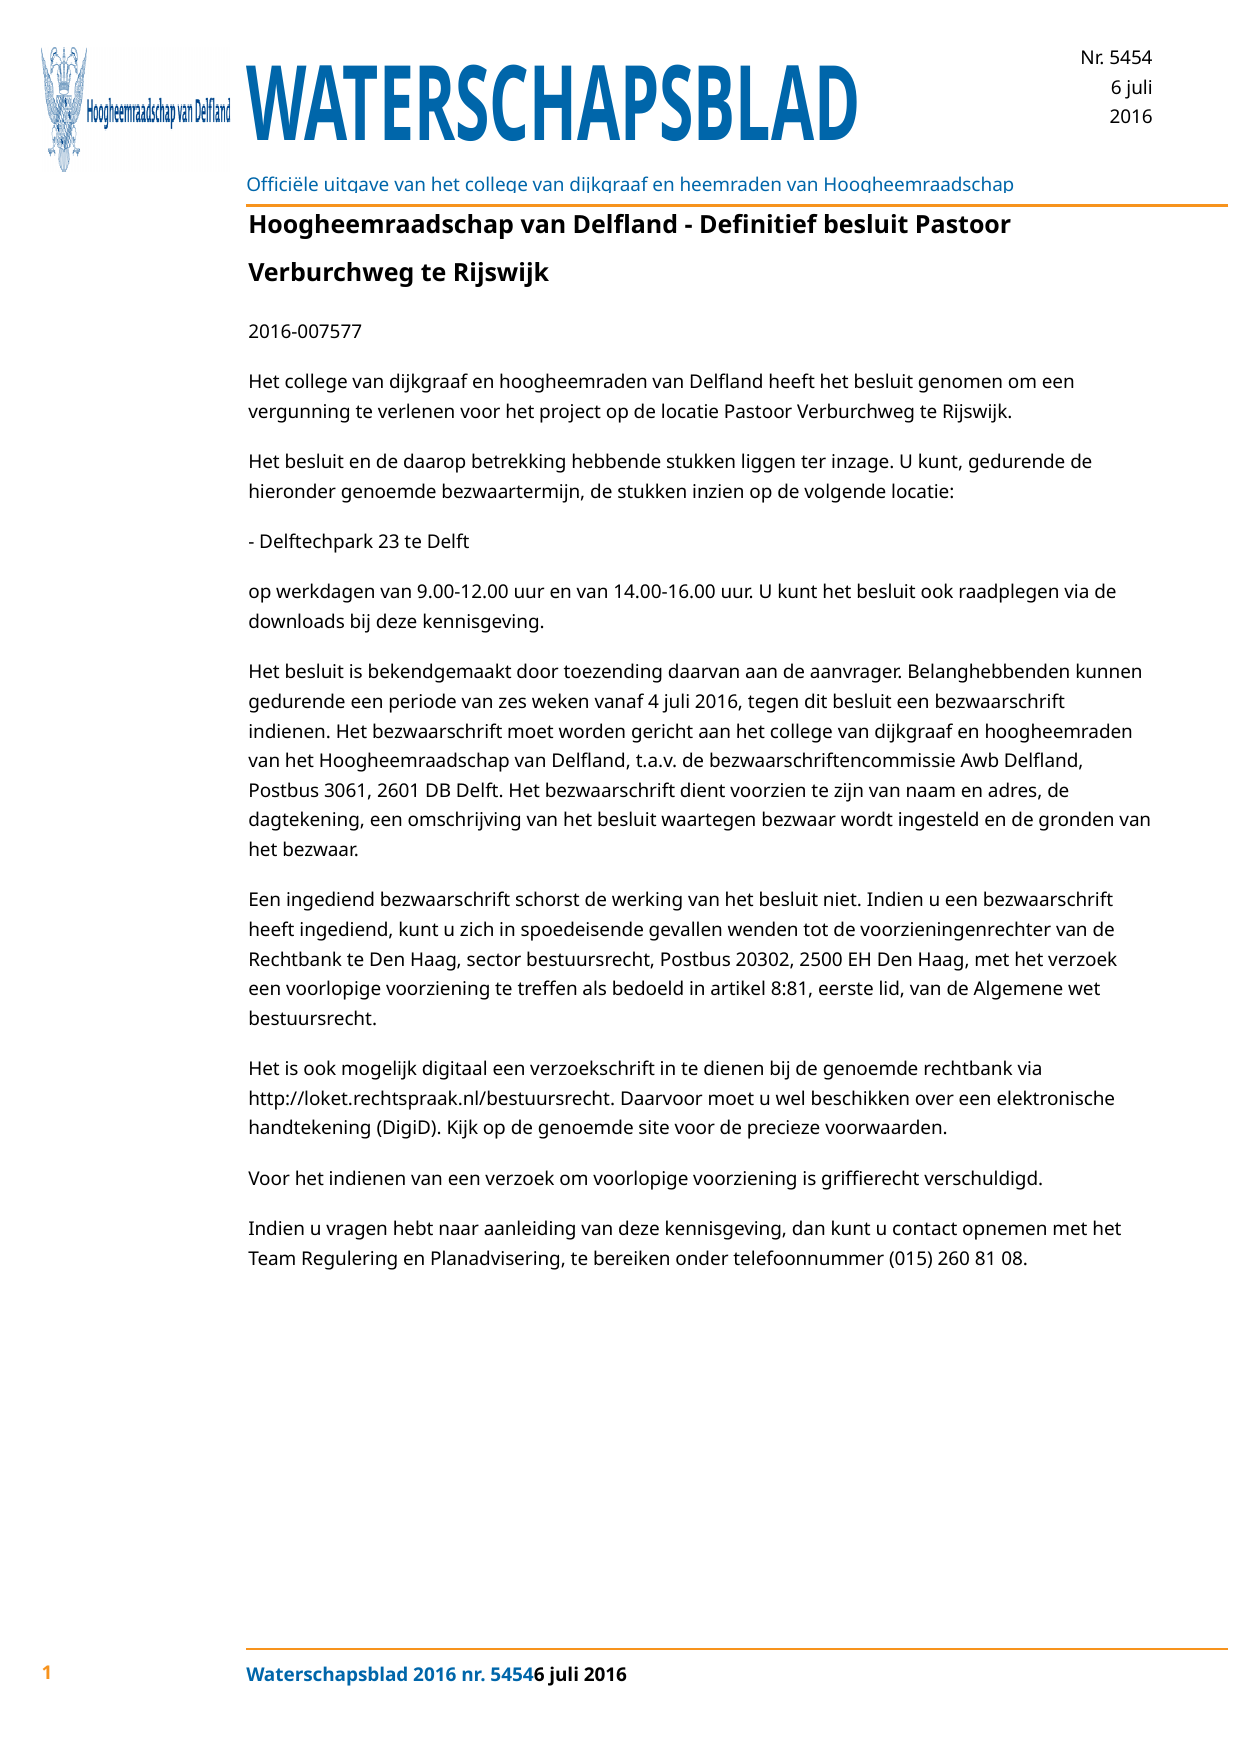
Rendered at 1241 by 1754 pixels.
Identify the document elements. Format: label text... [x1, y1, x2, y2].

picture [41, 47, 231, 172]
text 2016-007577 [248, 318, 1152, 344]
text Het besluit is bekendgemaakt door toezending daarvan aan de aanvrager. Belanghebbenden kunnen gedurende een periode van zes weken vanaf 4 juli 2016, tegen dit besluit een bezwaarschrift indienen. Het bezwaarschrift moet worden gericht aan het college van dijkgraaf en hoogheemraden van het Hoogheemraadschap van Delfland, t.a.v. de bezwaarschriftencommissie Awb Delfland, Postbus 3061, 2601 DB Delft. Het bezwaarschrift dient voorzien te zijn van naam en adres, de dagtekening, een omschrijving van het besluit waartegen bezwaar wordt ingesteld en de gronden van het bezwaar. [248, 659, 1152, 862]
text Indien u vragen hebt naar aanleiding van deze kennisgeving, dan kunt u contact opnemen met het Team Regulering en Planadvisering, te bereiken onder telefoonnummer (015) 260 81 08. [248, 1215, 1152, 1271]
text Het is ook mogelijk digitaal een verzoekschrift in te dienen bij de genoemde rechtbank via http://loket.rechtspraak.nl/bestuursrecht. Daarvoor moet u wel beschikken over een elektronische handtekening (DigiD). Kijk op de genoemde site voor de precieze voorwaarden. [248, 1055, 1152, 1140]
text Een ingediend bezwaarschrift schorst de werking van het besluit niet. Indien u een bezwaarschrift heeft ingediend, kunt u zich in spoedeisende gevallen wenden tot de voorzieningenrechter van de Rechtbank te Den Haag, sector bestuursrecht, Postbus 20302, 2500 EH Den Haag, met het verzoek een voorlopige voorziening te treffen als bedoeld in artikel 8:81, eerste lid, van de Algemene wet bestuursrecht. [248, 887, 1152, 1031]
text Hoogheemraadschap van Delfland - Definitief besluit Pastoor Verburchweg te Rijswijk [248, 207, 1152, 288]
text Voor het indienen van een verzoek om voorlopige voorziening is griffierecht verschuldigd. [248, 1165, 1152, 1191]
text op werkdagen van 9.00-12.00 uur en van 14.00-16.00 uur. U kunt het besluit ook raadplegen via de downloads bij deze kennisgeving. [248, 579, 1152, 634]
text Het college van dijkgraaf en hoogheemraden van Delfland heeft het besluit genomen om een vergunning te verlenen voor het project op de locatie Pastoor Verburchweg te Rijswijk. [248, 368, 1152, 424]
text Het besluit en de daarop betrekking hebbende stukken liggen ter inzage. U kunt, gedurende de hieronder genoemde bezwaartermijn, de stukken inzien op de volgende locatie: [248, 448, 1152, 504]
text - Delftechpark 23 te Delft [248, 528, 1152, 554]
